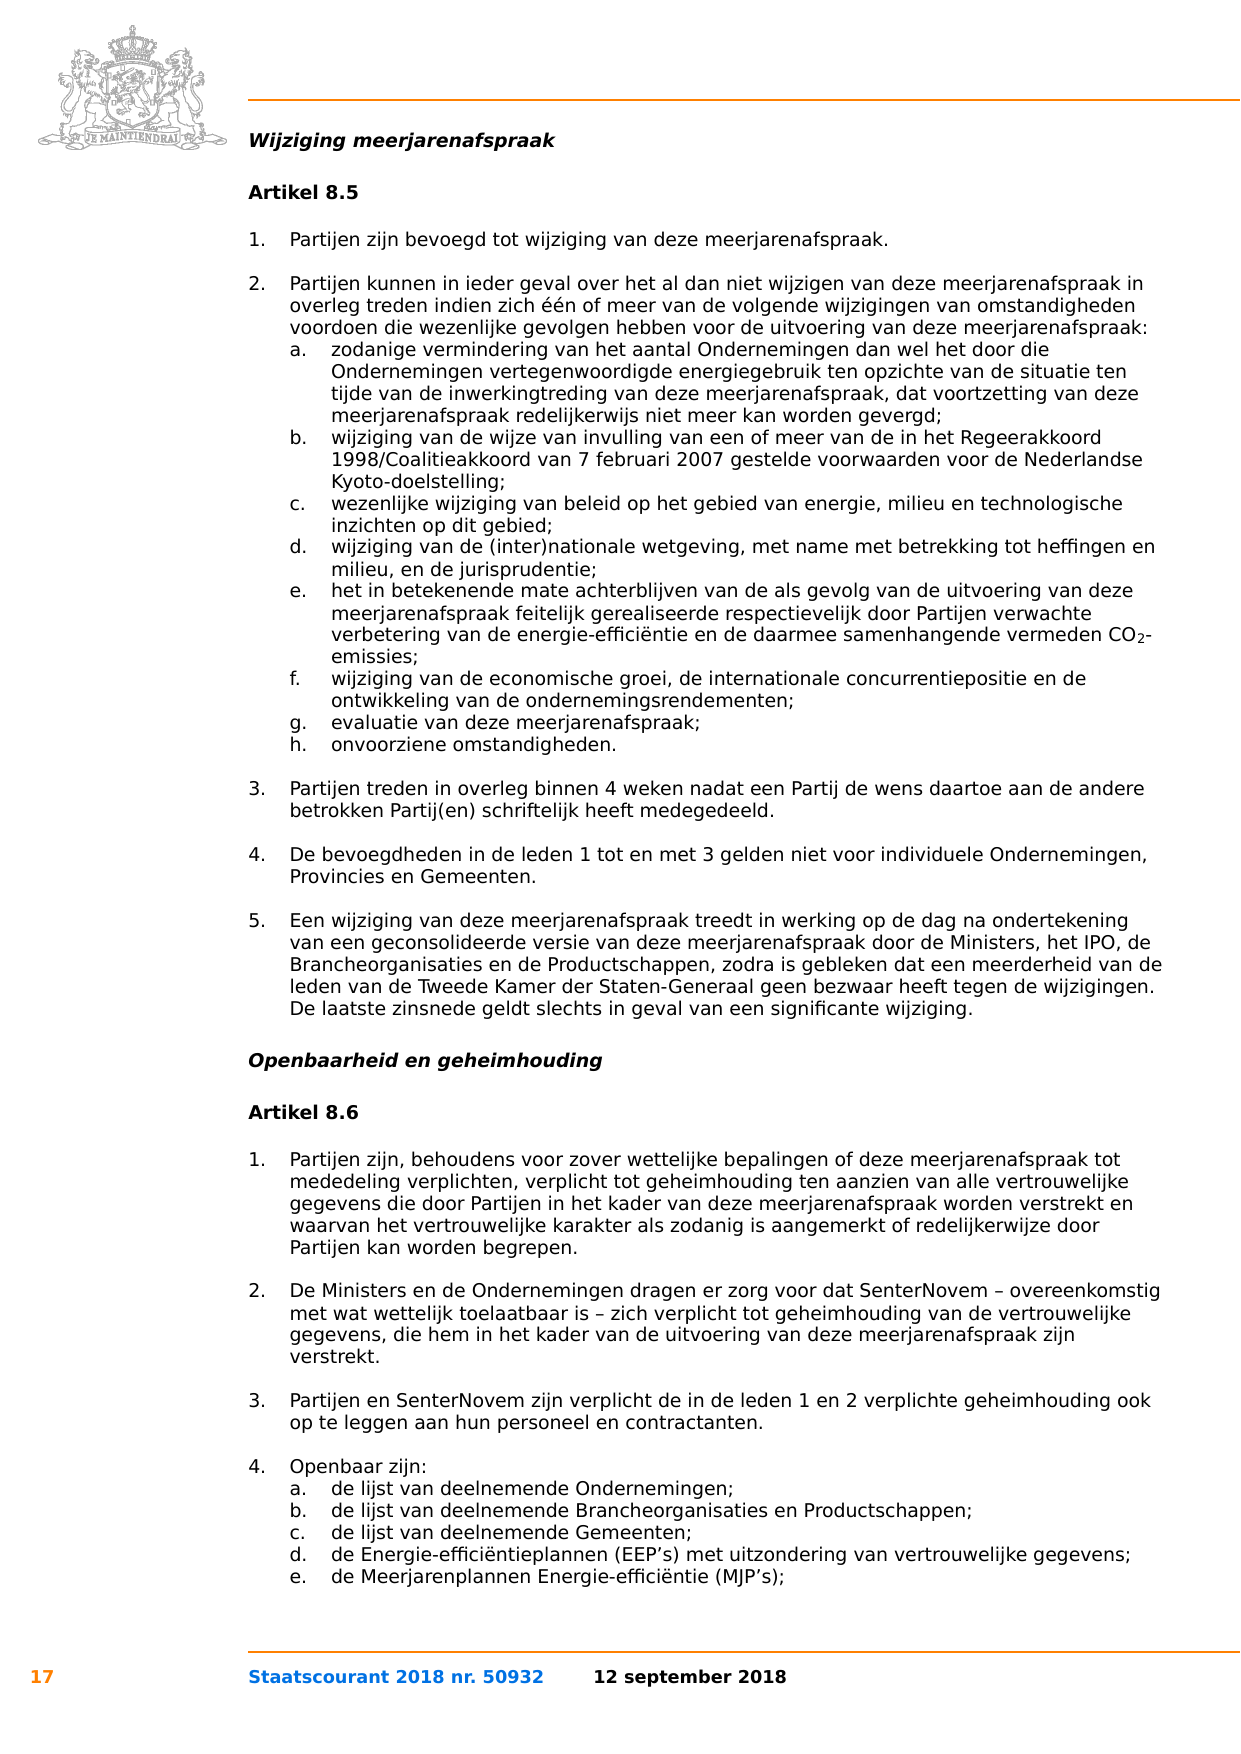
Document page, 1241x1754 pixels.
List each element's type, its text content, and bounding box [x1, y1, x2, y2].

text 4. Openbaar zijn: [248, 1456, 1163, 1478]
text 5. Een wijziging van deze meerjarenafspraak treedt in werking op de dag na ondertekening van een geconsolideerde versie van deze meerjarenafspraak door de Ministers, het IPO, de Brancheorganisaties en de Productschappen, zodra is gebleken dat een meerderheid van de leden van de Tweede Kamer der Staten-Generaal geen bezwaar heeft tegen de wijzigingen. De laatste zinsnede geldt slechts in geval van een significante wijziging. [248, 910, 1163, 1020]
subtitle Artikel 8.5 [248, 182, 1163, 204]
subtitle Artikel 8.6 [248, 1102, 1163, 1124]
text 1. Partijen zijn bevoegd tot wijziging van deze meerjarenafspraak. [248, 229, 1163, 251]
text 2. Partijen kunnen in ieder geval over het al dan niet wijzigen van deze meerjarenafspraak in overleg treden indien zich één of meer van de volgende wijzigingen van omstandigheden voordoen die wezenlijke gevolgen hebben voor de uitvoering van deze meerjarenafspraak: [248, 273, 1163, 339]
text 4. De bevoegdheden in de leden 1 tot en met 3 gelden niet voor individuele Ondernemingen, Provincies en Gemeenten. [248, 844, 1163, 888]
text g. evaluatie van deze meerjarenafspraak; [289, 712, 1163, 734]
text d. de Energie-efficiëntieplannen (EEP’s) met uitzondering van vertrouwelijke gegevens; [289, 1544, 1163, 1566]
text a. zodanige vermindering van het aantal Ondernemingen dan wel het door die Ondernemingen vertegenwoordigde energiegebruik ten opzichte van de situatie ten tijde van de inwerkingtreding van deze meerjarenafspraak, dat voortzetting van deze meerjarenafspraak redelijkerwijs niet meer kan worden gevergd; [289, 339, 1163, 427]
text e. het in betekenende mate achterblijven van de als gevolg van de uitvoering van deze meerjarenafspraak feitelijk gerealiseerde respectievelijk door Partijen verwachte verbetering van de energie-efficiëntie en de daarmee samenhangende vermeden CO2-emissies; [289, 580, 1163, 668]
text 3. Partijen en SenterNovem zijn verplicht de in de leden 1 en 2 verplichte geheimhouding ook op te leggen aan hun personeel en contractanten. [248, 1390, 1163, 1434]
text f. wijziging van de economische groei, de internationale concurrentiepositie en de ontwikkeling van de ondernemingsrendementen; [289, 668, 1163, 712]
text a. de lijst van deelnemende Ondernemingen; [289, 1478, 1163, 1500]
subtitle Openbaarheid en geheimhouding [248, 1050, 1163, 1072]
text c. wezenlijke wijziging van beleid op het gebied van energie, milieu en technologische inzichten op dit gebied; [289, 492, 1163, 536]
text 1. Partijen zijn, behoudens voor zover wettelijke bepalingen of deze meerjarenafspraak tot mededeling verplichten, verplicht tot geheimhouding ten aanzien van alle vertrouwelijke gegevens die door Partijen in het kader van deze meerjarenafspraak worden verstrekt en waarvan het vertrouwelijke karakter als zodanig is aangemerkt of redelijkerwijze door Partijen kan worden begrepen. [248, 1149, 1163, 1258]
subtitle Wijziging meerjarenafspraak [248, 130, 1163, 152]
text d. wijziging van de (inter)nationale wetgeving, met name met betrekking tot heffingen en milieu, en de jurisprudentie; [289, 536, 1163, 580]
text b. de lijst van deelnemende Brancheorganisaties en Productschappen; [289, 1500, 1163, 1522]
text 3. Partijen treden in overleg binnen 4 weken nadat een Partij de wens daartoe aan de andere betrokken Partij(en) schriftelijk heeft medegedeeld. [248, 778, 1163, 822]
text e. de Meerjarenplannen Energie-efficiëntie (MJP’s); [289, 1566, 1163, 1588]
text b. wijziging van de wijze van invulling van een of meer van de in het Regeerakkoord 1998/Coalitieakkoord van 7 februari 2007 gestelde voorwaarden voor de Nederlandse Kyoto-doelstelling; [289, 427, 1163, 492]
text 2. De Ministers en de Ondernemingen dragen er zorg voor dat SenterNovem – overeenkomstig met wat wettelijk toelaatbaar is – zich verplicht tot geheimhouding van de vertrouwelijke gegevens, die hem in het kader van de uitvoering van deze meerjarenafspraak zijn verstrekt. [248, 1280, 1163, 1368]
picture [38, 25, 227, 150]
text h. onvoorziene omstandigheden. [289, 734, 1163, 756]
text c. de lijst van deelnemende Gemeenten; [289, 1522, 1163, 1544]
